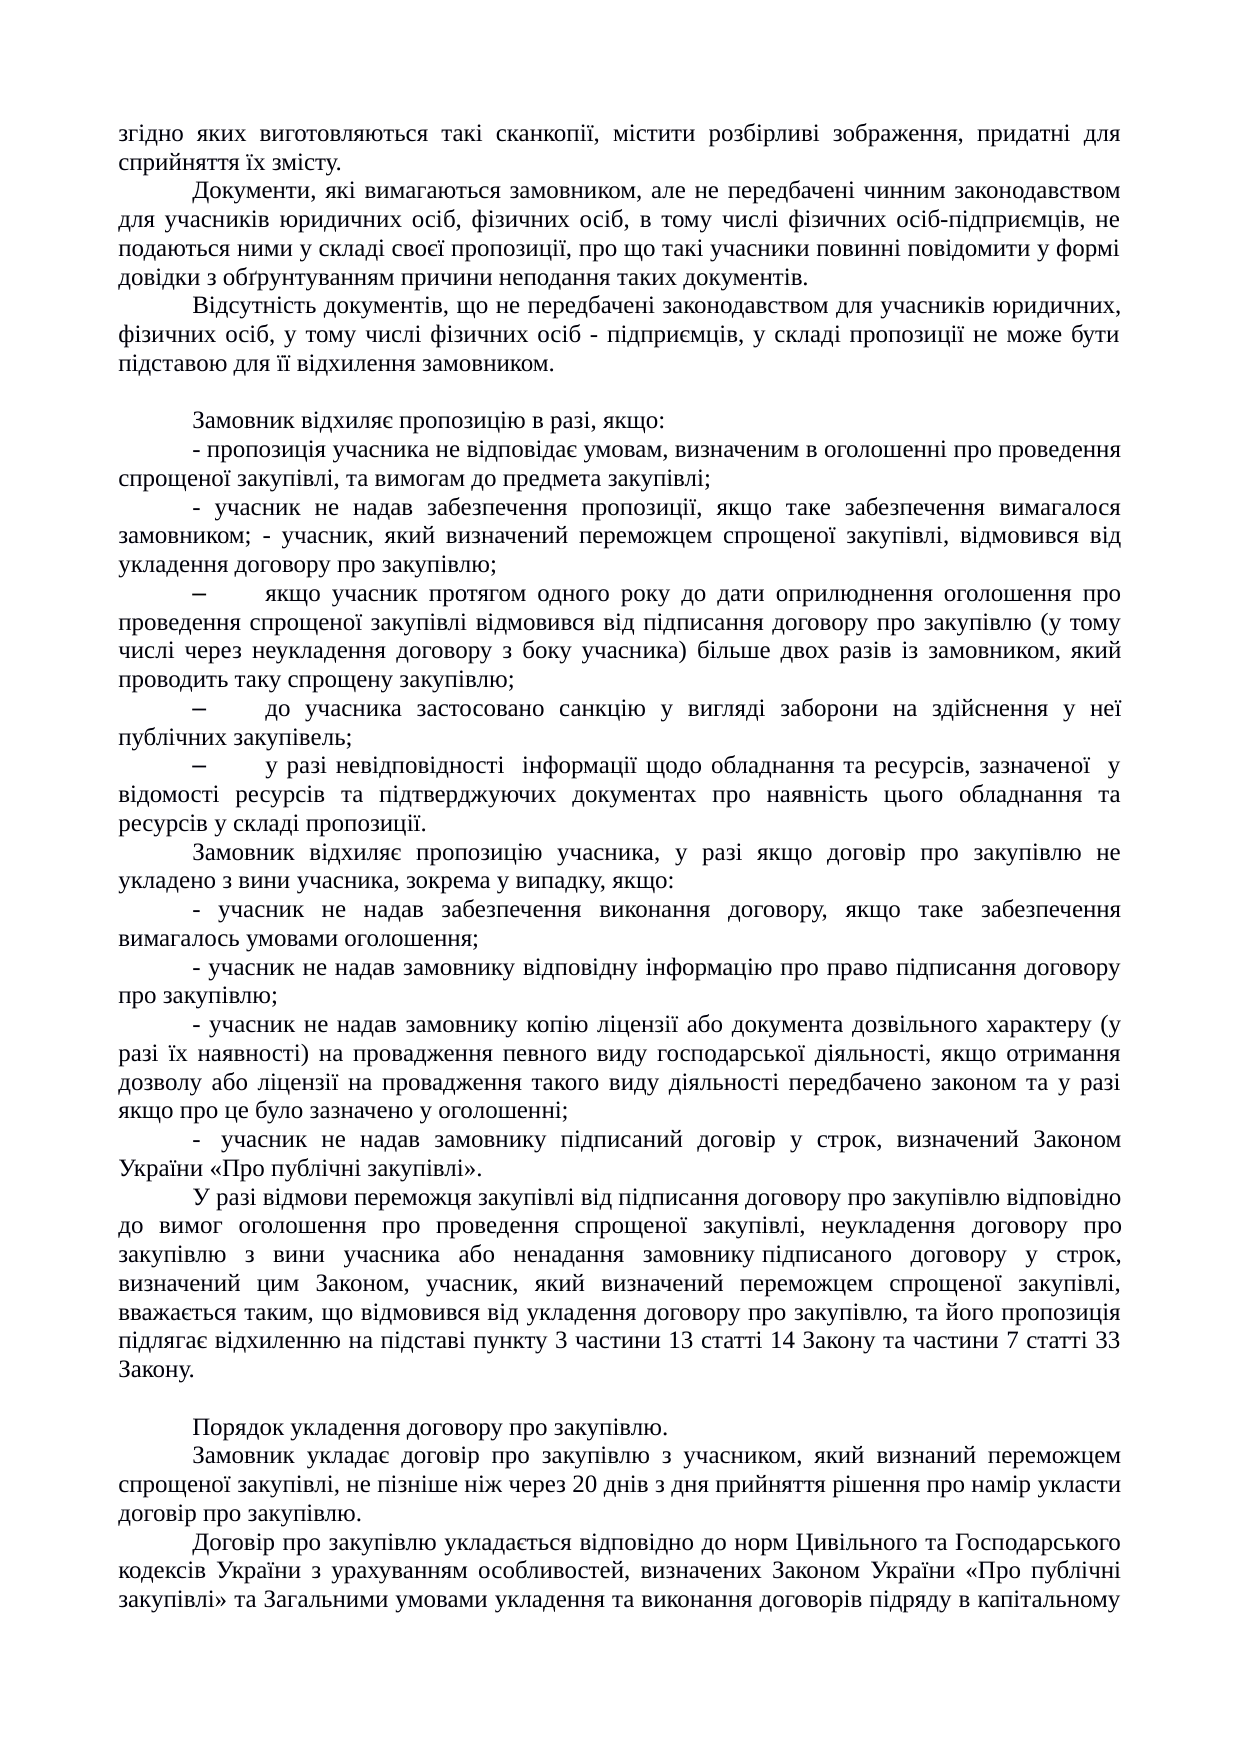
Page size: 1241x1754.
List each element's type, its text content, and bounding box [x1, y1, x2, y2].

text згідно яких виготовляються такі сканкопії, містити розбірливі зображення, придатні для сприйняття їх змісту. [118, 118, 1122, 176]
list у разі невідповідності інформації щодо обладнання та ресурсів, зазначеної у відомості ресурсів та підтверджуючих документах про наявність цього обладнання та ресурсів у складі пропозиції. [118, 751, 1122, 837]
text Документи, які вимагаються замовником, але не передбачені чинним законодавством для учасників юридичних осіб, фізичних осіб, в тому числі фізичних осіб-підприємців, не подаються ними у складі своєї пропозиції, про що такі учасники повинні повідомити у формі довідки з обґрунтуванням причини неподання таких документів. [118, 176, 1122, 291]
text - учасник не надав замовнику копію ліцензії або документа дозвільного характеру (у разі їх наявності) на провадження певного виду господарської діяльності, якщо отримання дозволу або ліцензії на провадження такого виду діяльності передбачено законом та у разі якщо про це було зазначено у оголошенні; [118, 1009, 1122, 1124]
text У разі відмови переможця закупівлі від підписання договору про закупівлю відповідно до вимог оголошення про проведення спрощеної закупівлі, неукладення договору про закупівлю з вини учасника або ненадання замовнику підписаного договору у строк, визначений цим Законом, учасник, який визначений переможцем спрощеної закупівлі, вважається таким, що відмовився від укладення договору про закупівлю, та його пропозиція підлягає відхиленню на підставі пункту 3 частини 13 статті 14 Закону та частини 7 статті 33 Закону. [118, 1182, 1122, 1383]
text - учасник не надав замовнику відповідну інформацію про право підписання договору про закупівлю; [118, 952, 1122, 1009]
text - учасник не надав забезпечення виконання договору, якщо таке забезпечення вимагалось умовами оголошення; [118, 894, 1122, 952]
text - учасник не надав замовнику підписаний договір у строк, визначений Законом України «Про публічні закупівлі». [118, 1124, 1122, 1182]
list якщо учасник протягом одного року до дати оприлюднення оголошення про проведення спрощеної закупівлі відмовився від підписання договору про закупівлю (у тому числі через неукладення договору з боку учасника) більше двох разів із замовником, який проводить таку спрощену закупівлю; [118, 578, 1122, 693]
text - пропозиція учасника не відповідає умовам, визначеним в оголошенні про проведення спрощеної закупівлі, та вимогам до предмета закупівлі; [118, 434, 1122, 492]
text Замовник укладає договір про закупівлю з учасником, який визнаний переможцем спрощеної закупівлі, не пізніше ніж через 20 днів з дня прийняття рішення про намір укласти договір про закупівлю. [118, 1441, 1122, 1527]
text Замовник відхиляє пропозицію в разі, якщо: [118, 406, 1122, 434]
text Замовник відхиляє пропозицію учасника, у разі якщо договір про закупівлю не укладено з вини учасника, зокрема у випадку, якщо: [118, 837, 1122, 894]
text Договір про закупівлю укладається відповідно до норм Цивільного та Господарського кодексів України з урахуванням особливостей, визначених Законом України «Про публічні закупівлі» та Загальними умовами укладення та виконання договорів підряду в капітальному [118, 1527, 1122, 1613]
text - учасник не надав забезпечення пропозиції, якщо таке забезпечення вимагалося замовником; - учасник, який визначений переможцем спрощеної закупівлі, відмовився від укладення договору про закупівлю; [118, 492, 1122, 578]
text Відсутність документів, що не передбачені законодавством для учасників юридичних, фізичних осіб, у тому числі фізичних осіб - підприємців, у складі пропозиції не може бути підставою для її відхилення замовником. [118, 291, 1122, 377]
text Порядок укладення договору про закупівлю. [118, 1412, 1122, 1441]
list до учасника застосовано санкцію у вигляді заборони на здійснення у неї публічних закупівель; [118, 693, 1122, 751]
